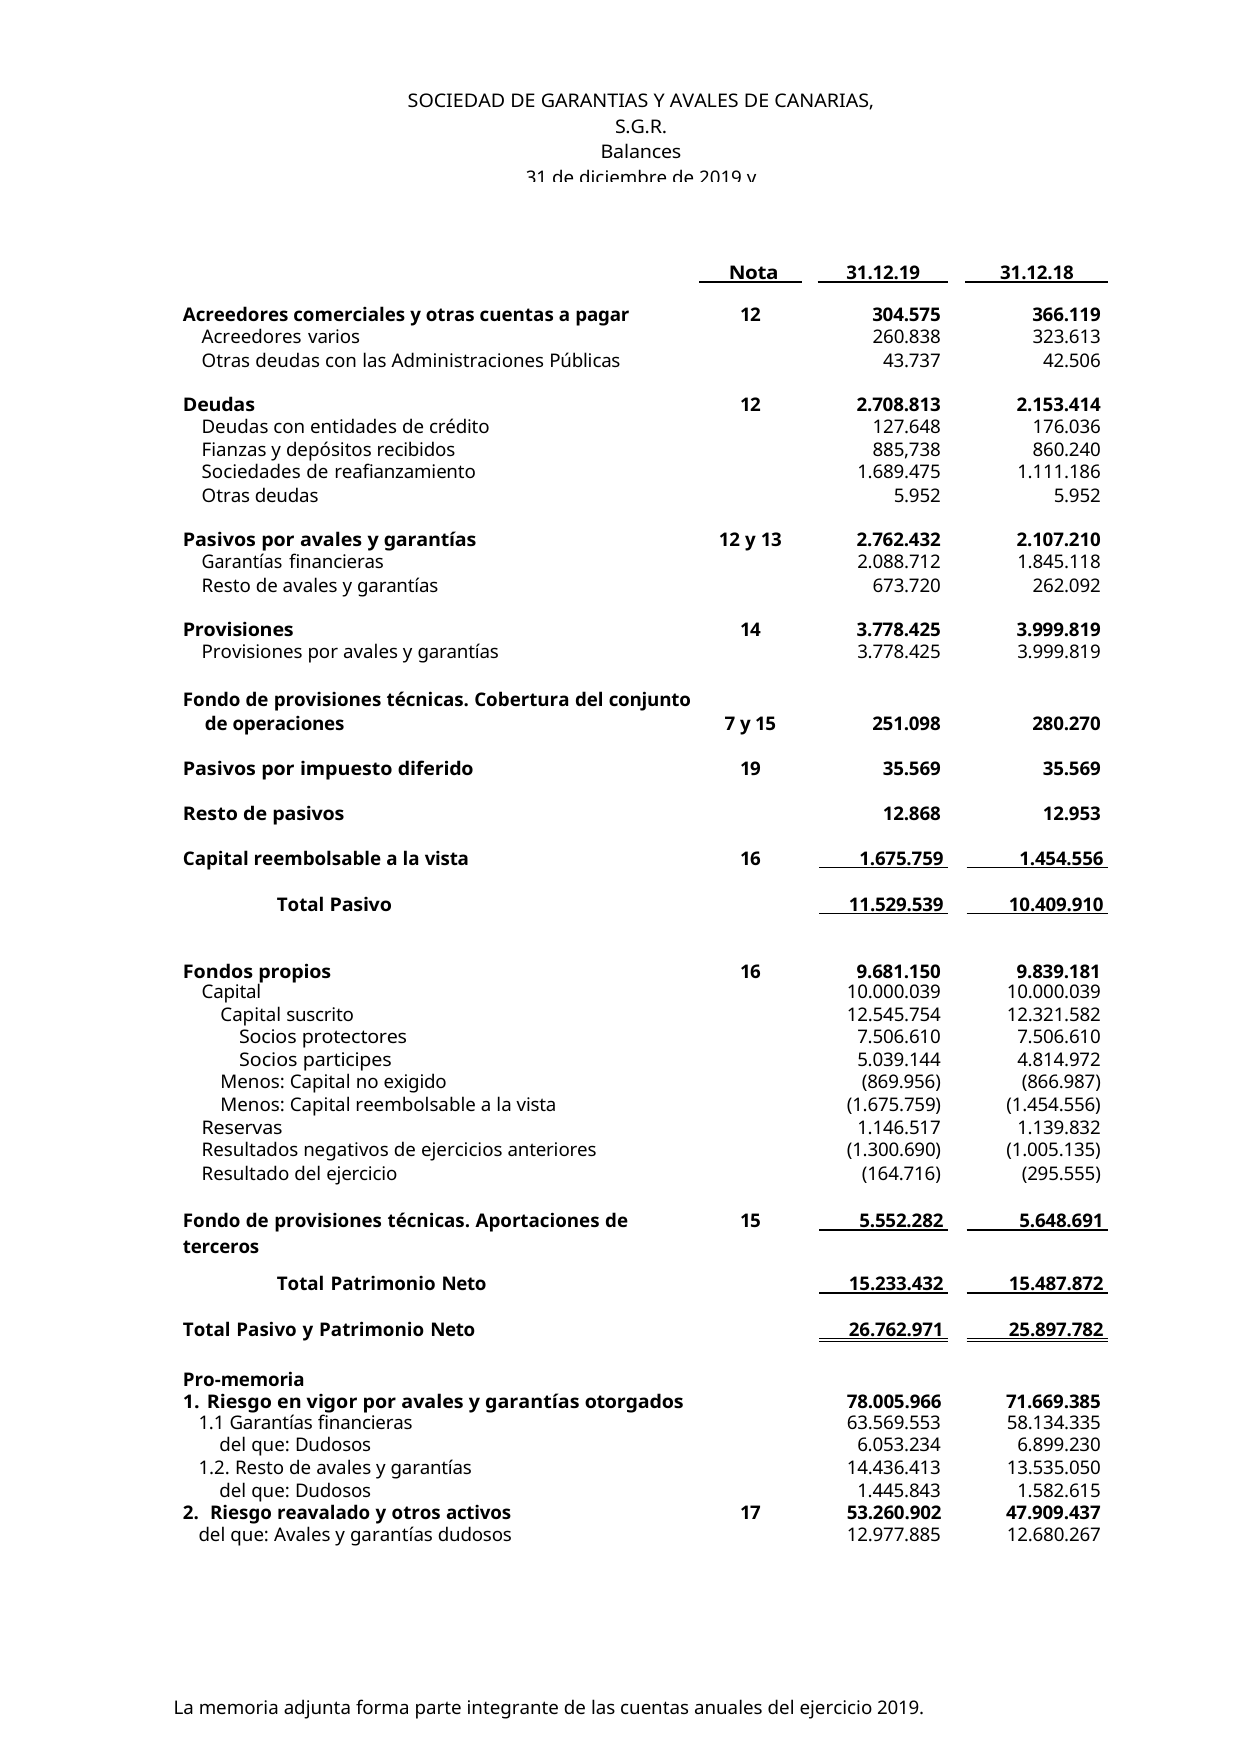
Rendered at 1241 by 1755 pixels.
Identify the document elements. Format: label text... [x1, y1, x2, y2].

table_cell 1.445.843 [810, 1481, 956, 1503]
table_cell 12.977.885 [810, 1525, 956, 1548]
table_cell [693, 1352, 809, 1413]
table_cell 10.409.910 [956, 879, 1113, 936]
table_cell 12.868 [810, 789, 956, 834]
table_cell 42.506 [956, 350, 1113, 384]
table_cell 7 y 15 [693, 710, 809, 744]
table_cell Deudas [178, 384, 693, 417]
table_cell Menos: Capital no exigido [178, 1073, 693, 1095]
table_cell 1.2. Resto de avales y garantías [178, 1458, 693, 1481]
table_cell Capital suscrito [178, 1005, 693, 1027]
table_cell Resultados negativos de ejercicios anteriores [178, 1140, 693, 1163]
table_cell Socios protectores [178, 1027, 693, 1050]
table_cell Socios participes [178, 1050, 693, 1072]
table_cell Menos: Capital reembolsable a la vista [178, 1095, 693, 1118]
table_cell [693, 463, 809, 485]
table_cell 1.139.832 [956, 1118, 1113, 1140]
table_cell 12 [693, 384, 809, 417]
table_cell [693, 1305, 809, 1352]
table_cell 6.053.234 [810, 1435, 956, 1458]
table_cell Fondo de provisiones técnicas. Aportaciones de terceros [178, 1197, 693, 1259]
table_cell Fondos propios [178, 936, 693, 982]
table_cell Resto de avales y garantías [178, 575, 693, 609]
table_cell de operaciones [178, 710, 693, 744]
table_cell [693, 1525, 809, 1548]
table_cell 5.952 [810, 485, 956, 519]
text La memoria adjunta forma parte integrante de las cuentas anuales del ejercicio 2019. [173, 1694, 1130, 1720]
table_cell 19 [693, 744, 809, 789]
table_cell 5.039.144 [810, 1050, 956, 1072]
table_cell 10.000.039 [956, 982, 1113, 1005]
table_cell 43.737 [810, 350, 956, 384]
table_cell 366.119 [956, 294, 1113, 327]
table_cell 25.897.782 [956, 1305, 1113, 1352]
table_cell [693, 552, 809, 575]
table_cell 2. Riesgo reavalado y otros activos [178, 1503, 693, 1525]
table_cell 14.436.413 [810, 1458, 956, 1481]
table_cell 16 [693, 936, 809, 982]
table_cell (1.454.556) [956, 1095, 1113, 1118]
table_cell 127.648 [810, 417, 956, 440]
table_cell 12 y 13 [693, 519, 809, 552]
table_cell 9.681.150 [810, 936, 956, 982]
table_cell 5.952 [956, 485, 1113, 519]
table_cell 10.000.039 [810, 982, 956, 1005]
table_cell Resto de pasivos [178, 789, 693, 834]
table_cell 673.720 [810, 575, 956, 609]
table_cell 15 [693, 1197, 809, 1259]
table_cell 35.569 [810, 744, 956, 789]
table_cell 1.845.118 [956, 552, 1113, 575]
table_cell 53.260.902 [810, 1503, 956, 1525]
table_cell del que: Dudosos [178, 1435, 693, 1458]
table_cell (1.675.759) [810, 1095, 956, 1118]
table_cell Pasivos por impuesto diferido [178, 744, 693, 789]
table_cell 12.545.754 [810, 1005, 956, 1027]
table_cell 14 [693, 609, 809, 642]
table_cell 3.778.425 [810, 642, 956, 665]
table_header 31.12.19 [810, 260, 956, 293]
table_cell (1.300.690) [810, 1140, 956, 1163]
table_cell del que: Dudosos [178, 1481, 693, 1503]
table_cell 71.669.385 [956, 1352, 1113, 1413]
table_header Nota [693, 260, 809, 293]
table_cell 9.839.181 [956, 936, 1113, 982]
table_cell 16 [693, 834, 809, 879]
table_cell Acreedores comerciales y otras cuentas a pagar [178, 294, 693, 327]
table_cell 47.909.437 [956, 1503, 1113, 1525]
table_cell Otras deudas [178, 485, 693, 519]
table_cell [693, 1073, 809, 1095]
table_cell 12.321.582 [956, 1005, 1113, 1027]
table_header 31.12.18 [956, 260, 1113, 293]
table_cell 13.535.050 [956, 1458, 1113, 1481]
table_cell Fianzas y depósitos recibidos [178, 440, 693, 462]
table_cell [693, 1481, 809, 1503]
table_cell 12 [693, 294, 809, 327]
table_cell 5.648.691 [956, 1197, 1113, 1259]
table_cell [693, 1027, 809, 1050]
table_cell 78.005.966 [810, 1352, 956, 1413]
table_cell (164.716) [810, 1163, 956, 1197]
table_cell [693, 789, 809, 834]
table_cell Garantías financieras [178, 552, 693, 575]
table_cell Capital [178, 982, 693, 1005]
table_cell 2.088.712 [810, 552, 956, 575]
table_cell 1.689.475 [810, 463, 956, 485]
table_cell Resultado del ejercicio [178, 1163, 693, 1197]
table_cell 15.233.432 [810, 1259, 956, 1305]
table_cell 860.240 [956, 440, 1113, 462]
table_cell 58.134.335 [956, 1413, 1113, 1435]
table_cell [693, 879, 809, 936]
table_cell 17 [693, 1503, 809, 1525]
table_cell 2.107.210 [956, 519, 1113, 552]
table_cell del que: Avales y garantías dudosos [178, 1525, 693, 1548]
table_cell 260.838 [810, 327, 956, 350]
table_cell 7.506.610 [810, 1027, 956, 1050]
table_cell Reservas [178, 1118, 693, 1140]
table_cell [693, 982, 809, 1005]
table_cell [693, 1259, 809, 1305]
table_cell 12.953 [956, 789, 1113, 834]
table_cell [693, 1413, 809, 1435]
table_cell Fondo de provisiones técnicas. Cobertura del conjunto [178, 665, 1113, 710]
table_cell 251.098 [810, 710, 956, 744]
table_cell [693, 1163, 809, 1197]
table_cell [693, 1005, 809, 1027]
table_cell [693, 1050, 809, 1072]
table_cell Capital reembolsable a la vista [178, 834, 693, 879]
table_cell 3.778.425 [810, 609, 956, 642]
table_cell Deudas con entidades de crédito [178, 417, 693, 440]
table_header [178, 260, 693, 293]
table_cell 26.762.971 [810, 1305, 956, 1352]
table_cell (869.956) [810, 1073, 956, 1095]
table_cell Acreedores varios [178, 327, 693, 350]
table_cell (295.555) [956, 1163, 1113, 1197]
table_cell Pasivos por avales y garantías [178, 519, 693, 552]
table_cell 1.454.556 [956, 834, 1113, 879]
table_cell 6.899.230 [956, 1435, 1113, 1458]
table_cell [693, 440, 809, 462]
table_cell 2.153.414 [956, 384, 1113, 417]
table_cell [693, 575, 809, 609]
table_cell [693, 485, 809, 519]
table_cell 4.814.972 [956, 1050, 1113, 1072]
table_cell 3.999.819 [956, 609, 1113, 642]
table_cell 35.569 [956, 744, 1113, 789]
table_cell 1.1 Garantías financieras [178, 1413, 693, 1435]
table_cell [693, 327, 809, 350]
table_cell [693, 1095, 809, 1118]
table_cell 7.506.610 [956, 1027, 1113, 1050]
table_cell Sociedades de reafianzamiento [178, 463, 693, 485]
table_cell [693, 417, 809, 440]
table_cell [693, 1458, 809, 1481]
table_cell Otras deudas con las Administraciones Públicas [178, 350, 693, 384]
table_cell 176.036 [956, 417, 1113, 440]
table_cell [693, 1435, 809, 1458]
table_cell 323.613 [956, 327, 1113, 350]
table_cell 11.529.539 [810, 879, 956, 936]
table_cell [693, 642, 809, 665]
table_cell 1.146.517 [810, 1118, 956, 1140]
table_cell [693, 1140, 809, 1163]
table_cell Total Pasivo [178, 879, 693, 936]
table_cell 5.552.282 [810, 1197, 956, 1259]
table_cell (1.005.135) [956, 1140, 1113, 1163]
table_cell 63.569.553 [810, 1413, 956, 1435]
table_cell Total Pasivo y Patrimonio Neto [178, 1305, 693, 1352]
table_cell 1.675.759 [810, 834, 956, 879]
table_cell 304.575 [810, 294, 956, 327]
table_cell [693, 1118, 809, 1140]
table_cell Provisiones por avales y garantías [178, 642, 693, 665]
table_cell 280.270 [956, 710, 1113, 744]
table_cell 15.487.872 [956, 1259, 1113, 1305]
table_cell 2.762.432 [810, 519, 956, 552]
table_cell 1.111.186 [956, 463, 1113, 485]
table_cell 3.999.819 [956, 642, 1113, 665]
table_cell 12.680.267 [956, 1525, 1113, 1548]
table_cell Total Patrimonio Neto [178, 1259, 693, 1305]
table_cell 262.092 [956, 575, 1113, 609]
table_cell 885,738 [810, 440, 956, 462]
table_cell 2.708.813 [810, 384, 956, 417]
table_cell (866.987) [956, 1073, 1113, 1095]
table_cell [693, 350, 809, 384]
table_cell Pro-memoria 1. Riesgo en vigor por avales y garantías otorgados [178, 1352, 693, 1413]
table_cell Provisiones [178, 609, 693, 642]
table_cell 1.582.615 [956, 1481, 1113, 1503]
